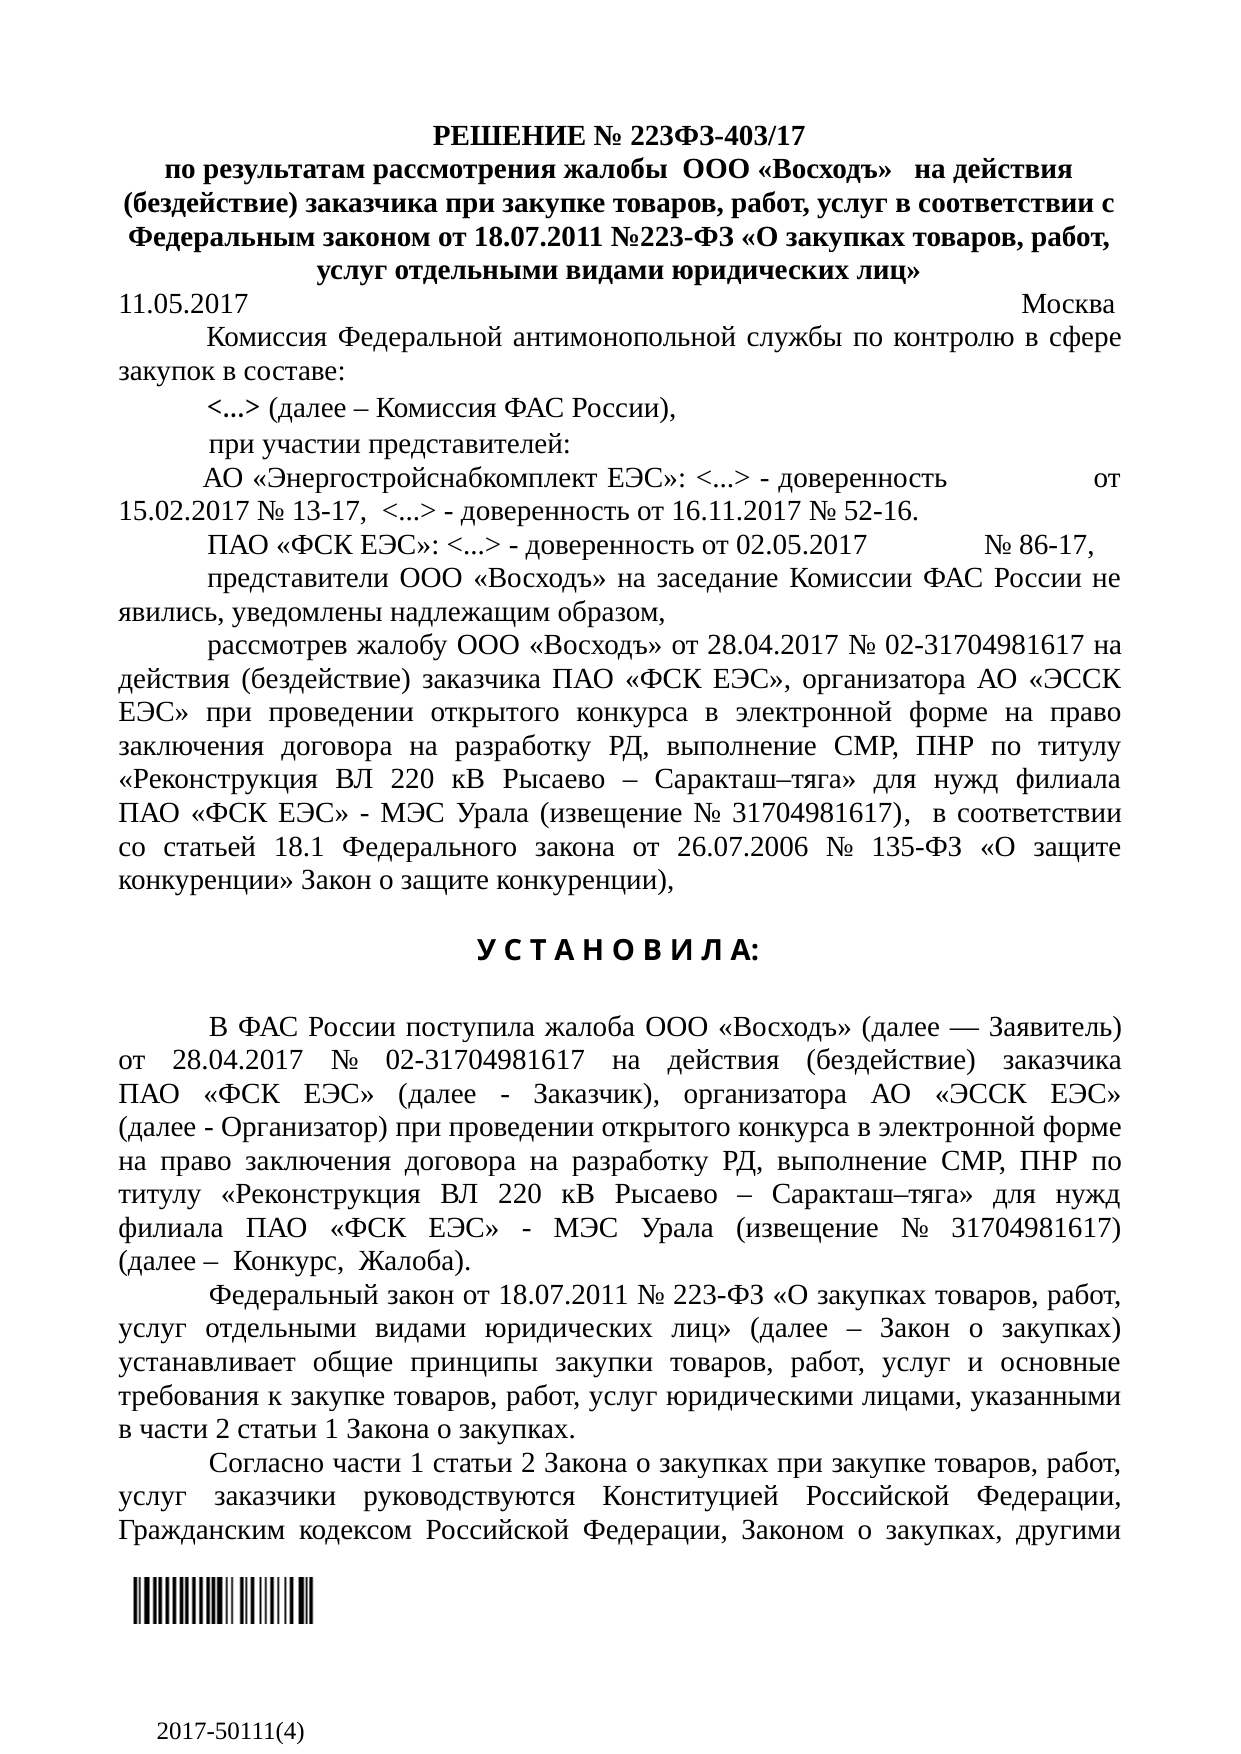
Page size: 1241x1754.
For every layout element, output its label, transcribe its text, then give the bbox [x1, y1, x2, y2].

text рассмотрев жалобу ООО «Восходъ» от 28.04.2017 № 02-31704981617 на действия (бездействие) заказчика ПАО «ФСК ЕЭС», организатора АО «ЭССК ЕЭС» при проведении открытого конкурса в электронной форме на право заключения договора на разработку РД, выполнение СМР, ПНР по титулу «Реконструкция ВЛ 220 кВ Рысаево – Саракташ–тяга» для нужд филиала ПАО «ФСК ЕЭС» - МЭС Урала (извещение № 31704981617), в соответствии со статьей 18.1 Федерального закона от 26.07.2006 № 135-ФЗ «О защите конкуренции» Закон о защите конкуренции), [118, 627, 1122, 896]
text У С Т А Н О В И Л А: [114, 929, 1122, 969]
text представители ООО «Восходъ» на заседание Комиссии ФАС России не явились, уведомлены надлежащим образом, [118, 560, 1122, 627]
text АО «Энергостройснабкомплект ЕЭС»: <...> - доверенность от 15.02.2017 № 13-17, <...> - доверенность от 16.11.2017 № 52-16. [118, 460, 1122, 527]
picture [118, 1577, 331, 1624]
text Согласно части 1 статьи 2 Закона о закупках при закупке товаров, работ, услуг заказчики руководствуются Конституцией Российской Федерации, Гражданским кодексом Российской Федерации, Законом о закупках, другими [118, 1445, 1122, 1545]
text ПАО «ФСК ЕЭС»: <...> - доверенность от 02.05.2017 № 86-17, [118, 527, 1122, 560]
text <...> (далее – Комиссия ФАС России), [118, 386, 1122, 426]
text РЕШЕНИЕ № 223ФЗ-403/17 [118, 118, 1119, 152]
text Комиссия Федеральной антимонопольной службы по контролю в сфере закупок в составе: [118, 319, 1122, 386]
text В ФАС России поступила жалоба ООО «Восходъ» (далее — Заявитель) от 28.04.2017 № 02-31704981617 на действия (бездействие) заказчика ПАО «ФСК ЕЭС» (далее - Заказчик), организатора АО «ЭССК ЕЭС» (далее - Организатор) при проведении открытого конкурса в электронной форме на право заключения договора на разработку РД, выполнение СМР, ПНР по титулу «Реконструкция ВЛ 220 кВ Рысаево – Саракташ–тяга» для нужд филиала ПАО «ФСК ЕЭС» - МЭС Урала (извещение № 31704981617) (далее – Конкурс, Жалоба). [118, 1009, 1122, 1277]
text 11.05.2017 Москва [118, 286, 1122, 319]
text при участии представителей: [118, 426, 1122, 460]
text по результатам рассмотрения жалобы ООО «Восходъ» на действия (бездействие) заказчика при закупке товаров, работ, услуг в соответствии с Федеральным законом от 18.07.2011 №223-ФЗ «О закупках товаров, работ, услуг отдельными видами юридических лиц» [118, 152, 1119, 286]
text Федеральный закон от 18.07.2011 № 223-ФЗ «О закупках товаров, работ, услуг отдельными видами юридических лиц» (далее – Закон о закупках) устанавливает общие принципы закупки товаров, работ, услуг и основные требования к закупке товаров, работ, услуг юридическими лицами, указанными в части 2 статьи 1 Закона о закупках. [118, 1277, 1122, 1445]
